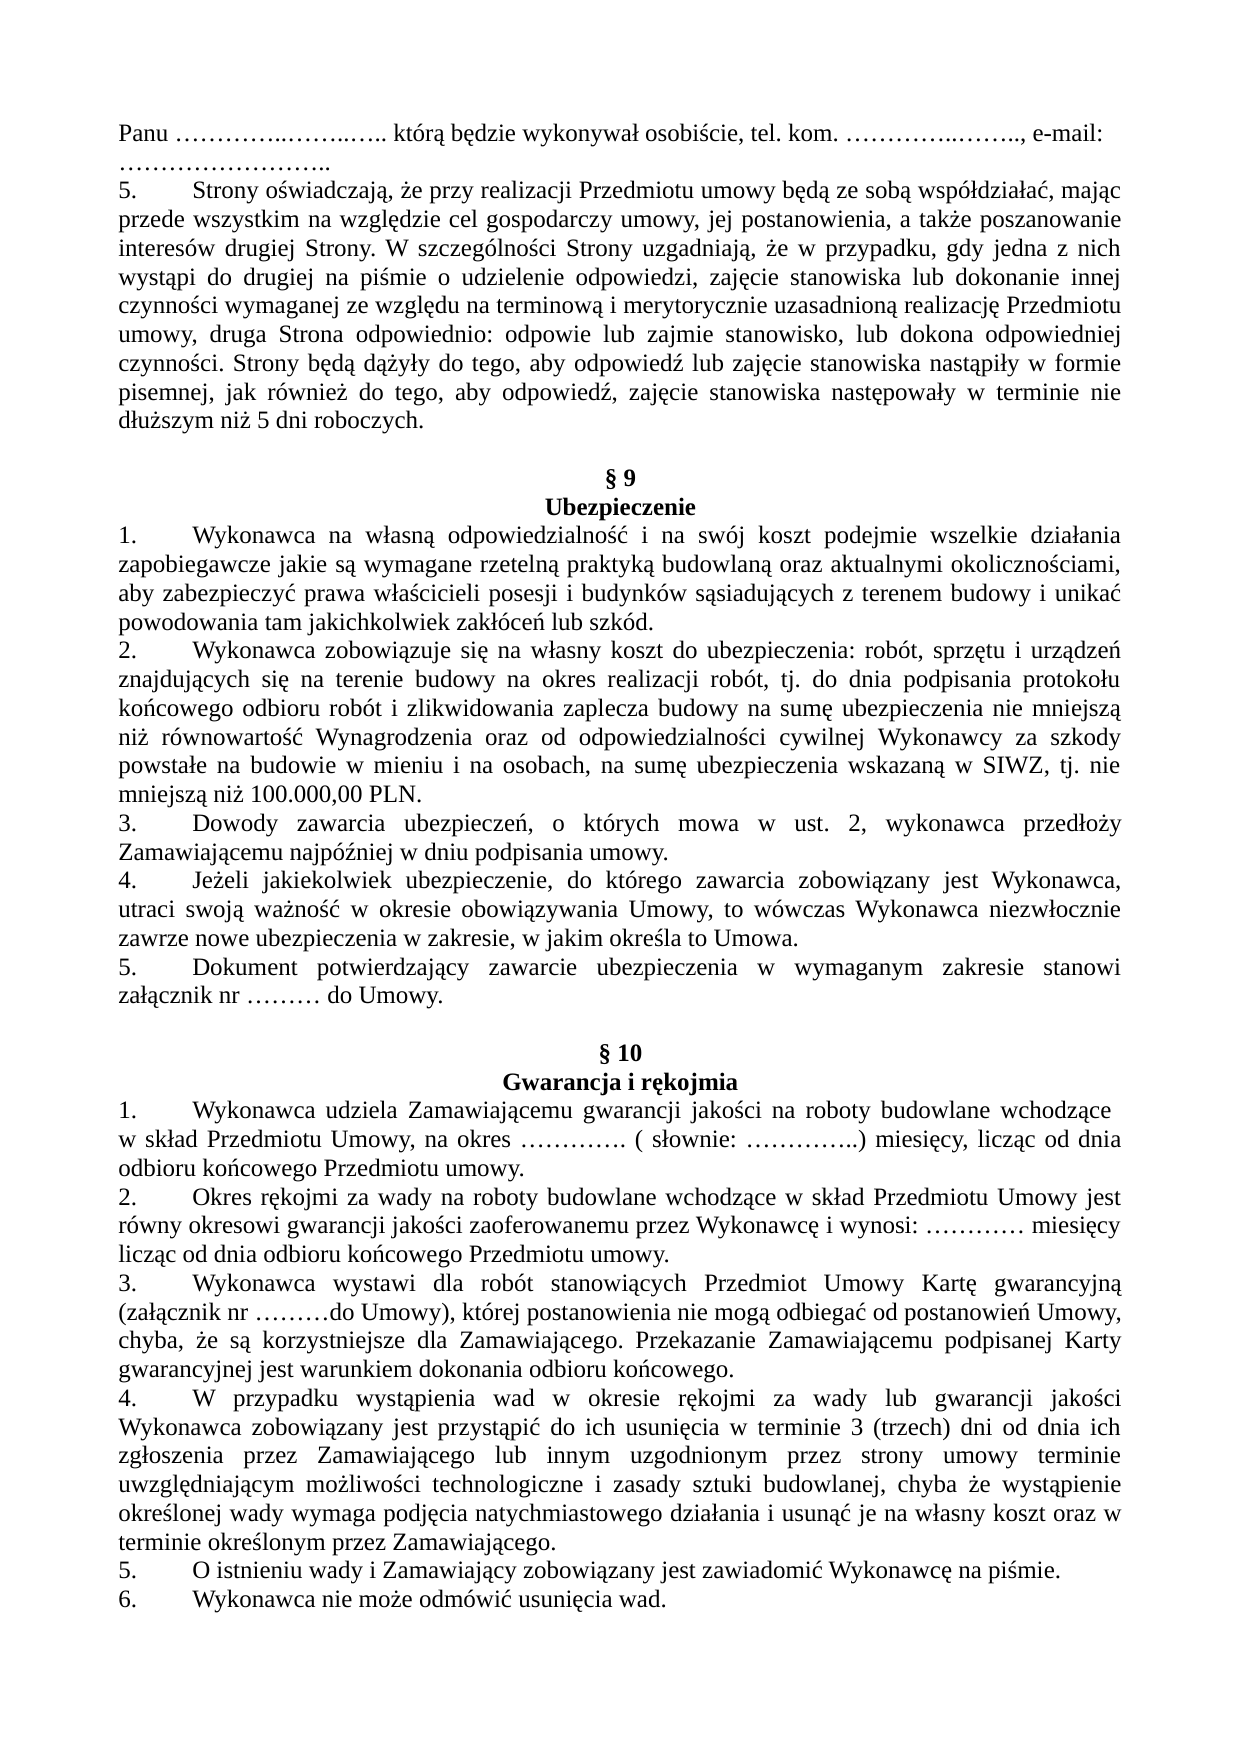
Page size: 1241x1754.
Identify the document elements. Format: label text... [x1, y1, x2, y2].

text 2. Wykonawca zobowiązuje się na własny koszt do ubezpieczenia: robót, sprzętu i urządzeń znajdujących się na terenie budowy na okres realizacji robót, tj. do dnia podpisania protokołu końcowego odbioru robót i zlikwidowania zaplecza budowy na sumę ubezpieczenia nie mniejszą niż równowartość Wynagrodzenia oraz od odpowiedzialności cywilnej Wykonawcy za szkody powstałe na budowie w mieniu i na osobach, na sumę ubezpieczenia wskazaną w SIWZ, tj. nie mniejszą niż 100.000,00 PLN. [118, 636, 1122, 808]
text 5. Strony oświadczają, że przy realizacji Przedmiotu umowy będą ze sobą współdziałać, mając przede wszystkim na względzie cel gospodarczy umowy, jej postanowienia, a także poszanowanie interesów drugiej Strony. W szczególności Strony uzgadniają, że w przypadku, gdy jedna z nich wystąpi do drugiej na piśmie o udzielenie odpowiedzi, zajęcie stanowiska lub dokonanie innej czynności wymaganej ze względu na terminową i merytorycznie uzasadnioną realizację Przedmiotu umowy, druga Strona odpowiednio: odpowie lub zajmie stanowisko, lub dokona odpowiedniej czynności. Strony będą dążyły do tego, aby odpowiedź lub zajęcie stanowiska nastąpiły w formie pisemnej, jak również do tego, aby odpowiedź, zajęcie stanowiska następowały w terminie nie dłuższym niż 5 dni roboczych. [118, 176, 1122, 434]
text Gwarancja i rękojmia [118, 1067, 1122, 1096]
text 3. Wykonawca wystawi dla robót stanowiących Przedmiot Umowy Kartę gwarancyjną (załącznik nr ………do Umowy), której postanowienia nie mogą odbiegać od postanowień Umowy, chyba, że są korzystniejsze dla Zamawiającego. Przekazanie Zamawiającemu podpisanej Karty gwarancyjnej jest warunkiem dokonania odbioru końcowego. [118, 1268, 1122, 1383]
text 3. Dowody zawarcia ubezpieczeń, o których mowa w ust. 2, wykonawca przedłoży Zamawiającemu najpóźniej w dniu podpisania umowy. [118, 808, 1122, 866]
text § 9 [118, 463, 1122, 492]
text 1. Wykonawca na własną odpowiedzialność i na swój koszt podejmie wszelkie działania zapobiegawcze jakie są wymagane rzetelną praktyką budowlaną oraz aktualnymi okolicznościami, aby zabezpieczyć prawa właścicieli posesji i budynków sąsiadujących z terenem budowy i unikać powodowania tam jakichkolwiek zakłóceń lub szkód. [118, 521, 1122, 636]
text 4. Jeżeli jakiekolwiek ubezpieczenie, do którego zawarcia zobowiązany jest Wykonawca, utraci swoją ważność w okresie obowiązywania Umowy, to wówczas Wykonawca niezwłocznie zawrze nowe ubezpieczenia w zakresie, w jakim określa to Umowa. [118, 866, 1122, 952]
text § 10 [118, 1038, 1122, 1067]
text Panu …………..……..….. którą będzie wykonywał osobiście, tel. kom. …………..…….., e-mail: [118, 118, 1122, 147]
text 1. Wykonawca udziela Zamawiającemu gwarancji jakości na roboty budowlane wchodzące w skład Przedmiotu Umowy, na okres …………. ( słownie: …………..) miesięcy, licząc od dnia odbioru końcowego Przedmiotu umowy. [118, 1096, 1122, 1182]
text 6. Wykonawca nie może odmówić usunięcia wad. [118, 1584, 1122, 1613]
text 5. Dokument potwierdzający zawarcie ubezpieczenia w wymaganym zakresie stanowi załącznik nr ……… do Umowy. [118, 952, 1122, 1009]
text 2. Okres rękojmi za wady na roboty budowlane wchodzące w skład Przedmiotu Umowy jest równy okresowi gwarancji jakości zaoferowanemu przez Wykonawcę i wynosi: ………… miesięcy licząc od dnia odbioru końcowego Przedmiotu umowy. [118, 1182, 1122, 1268]
text Ubezpieczenie [118, 492, 1122, 521]
text …………………….. [118, 147, 1122, 176]
text 4. W przypadku wystąpienia wad w okresie rękojmi za wady lub gwarancji jakości Wykonawca zobowiązany jest przystąpić do ich usunięcia w terminie 3 (trzech) dni od dnia ich zgłoszenia przez Zamawiającego lub innym uzgodnionym przez strony umowy terminie uwzględniającym możliwości technologiczne i zasady sztuki budowlanej, chyba że wystąpienie określonej wady wymaga podjęcia natychmiastowego działania i usunąć je na własny koszt oraz w terminie określonym przez Zamawiającego. [118, 1383, 1122, 1556]
text 5. O istnieniu wady i Zamawiający zobowiązany jest zawiadomić Wykonawcę na piśmie. [118, 1556, 1122, 1584]
